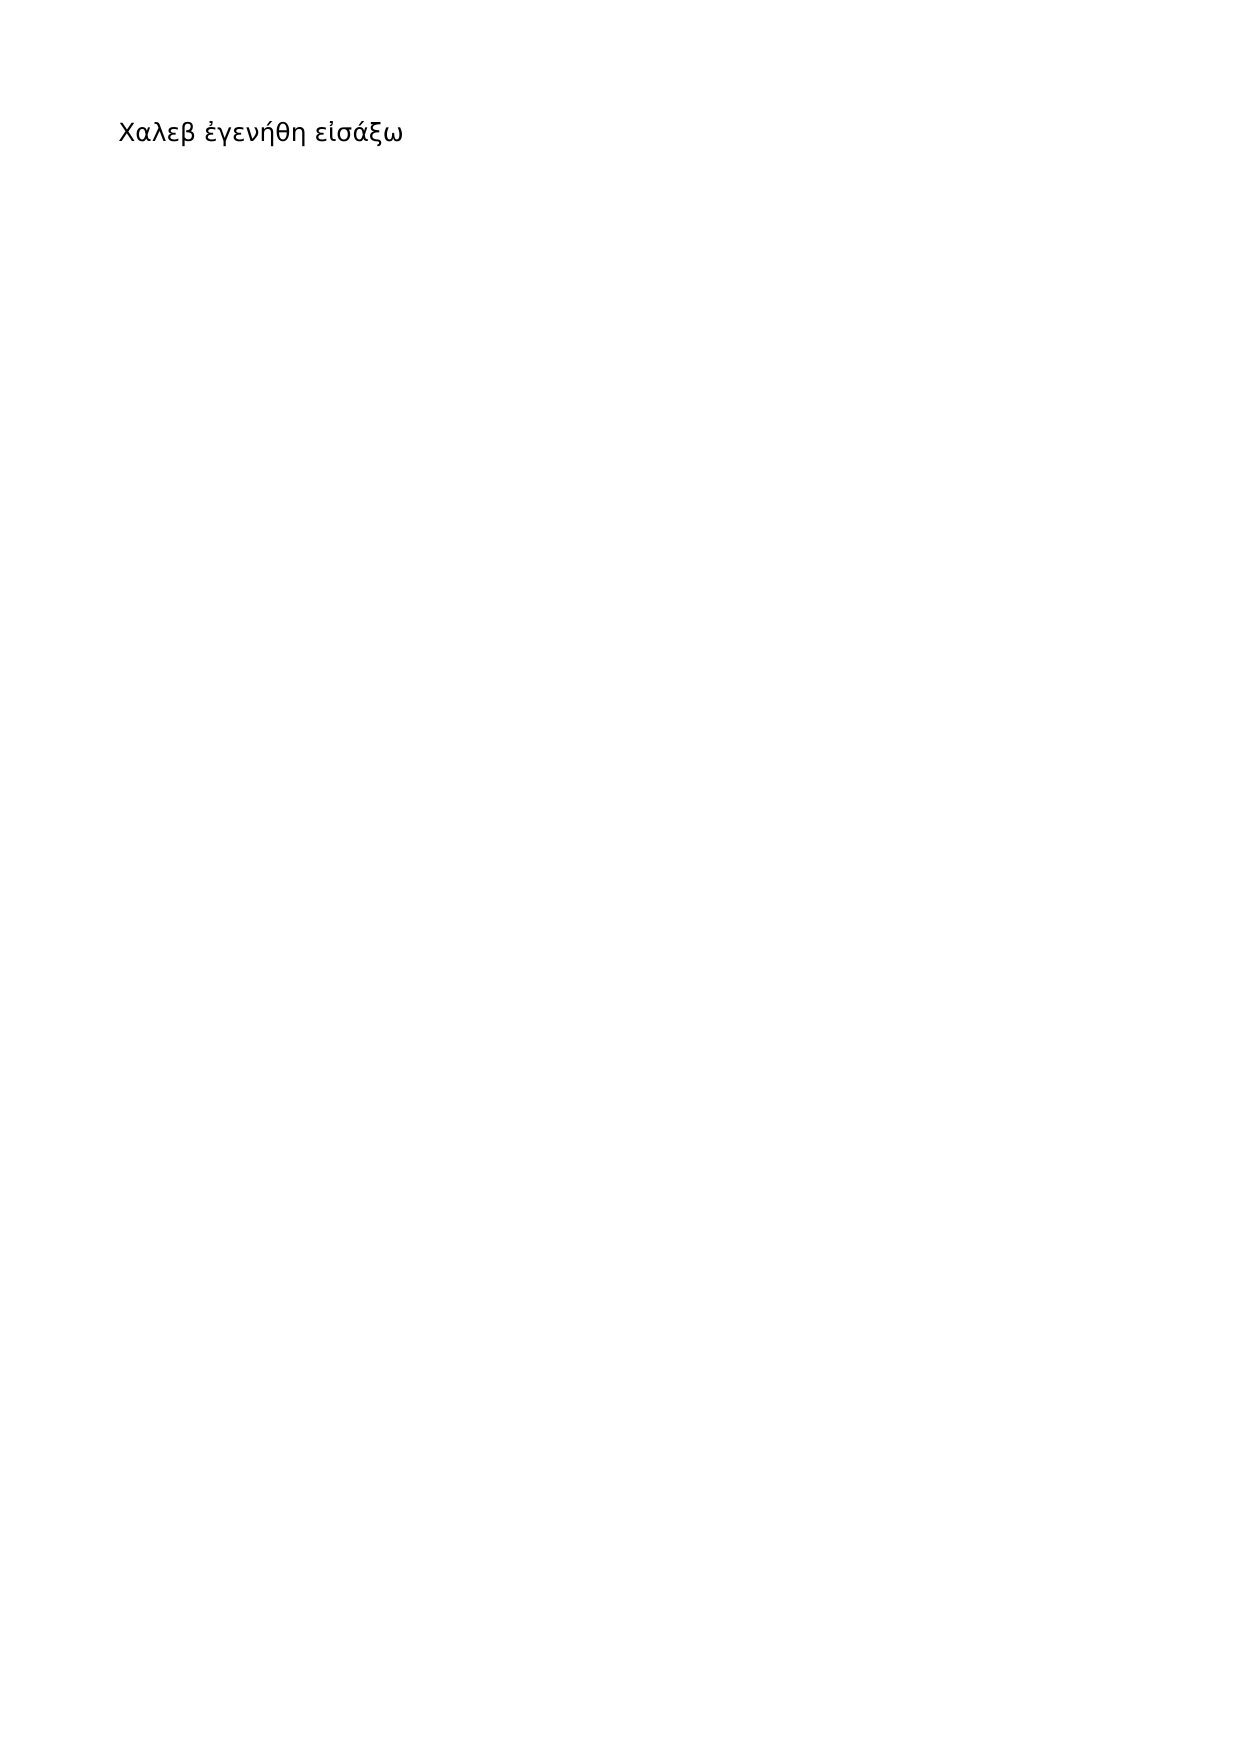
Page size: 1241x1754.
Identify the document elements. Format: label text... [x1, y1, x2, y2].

text Χαλεβ ἐγενήθη εἰσάξω [118, 118, 1122, 147]
